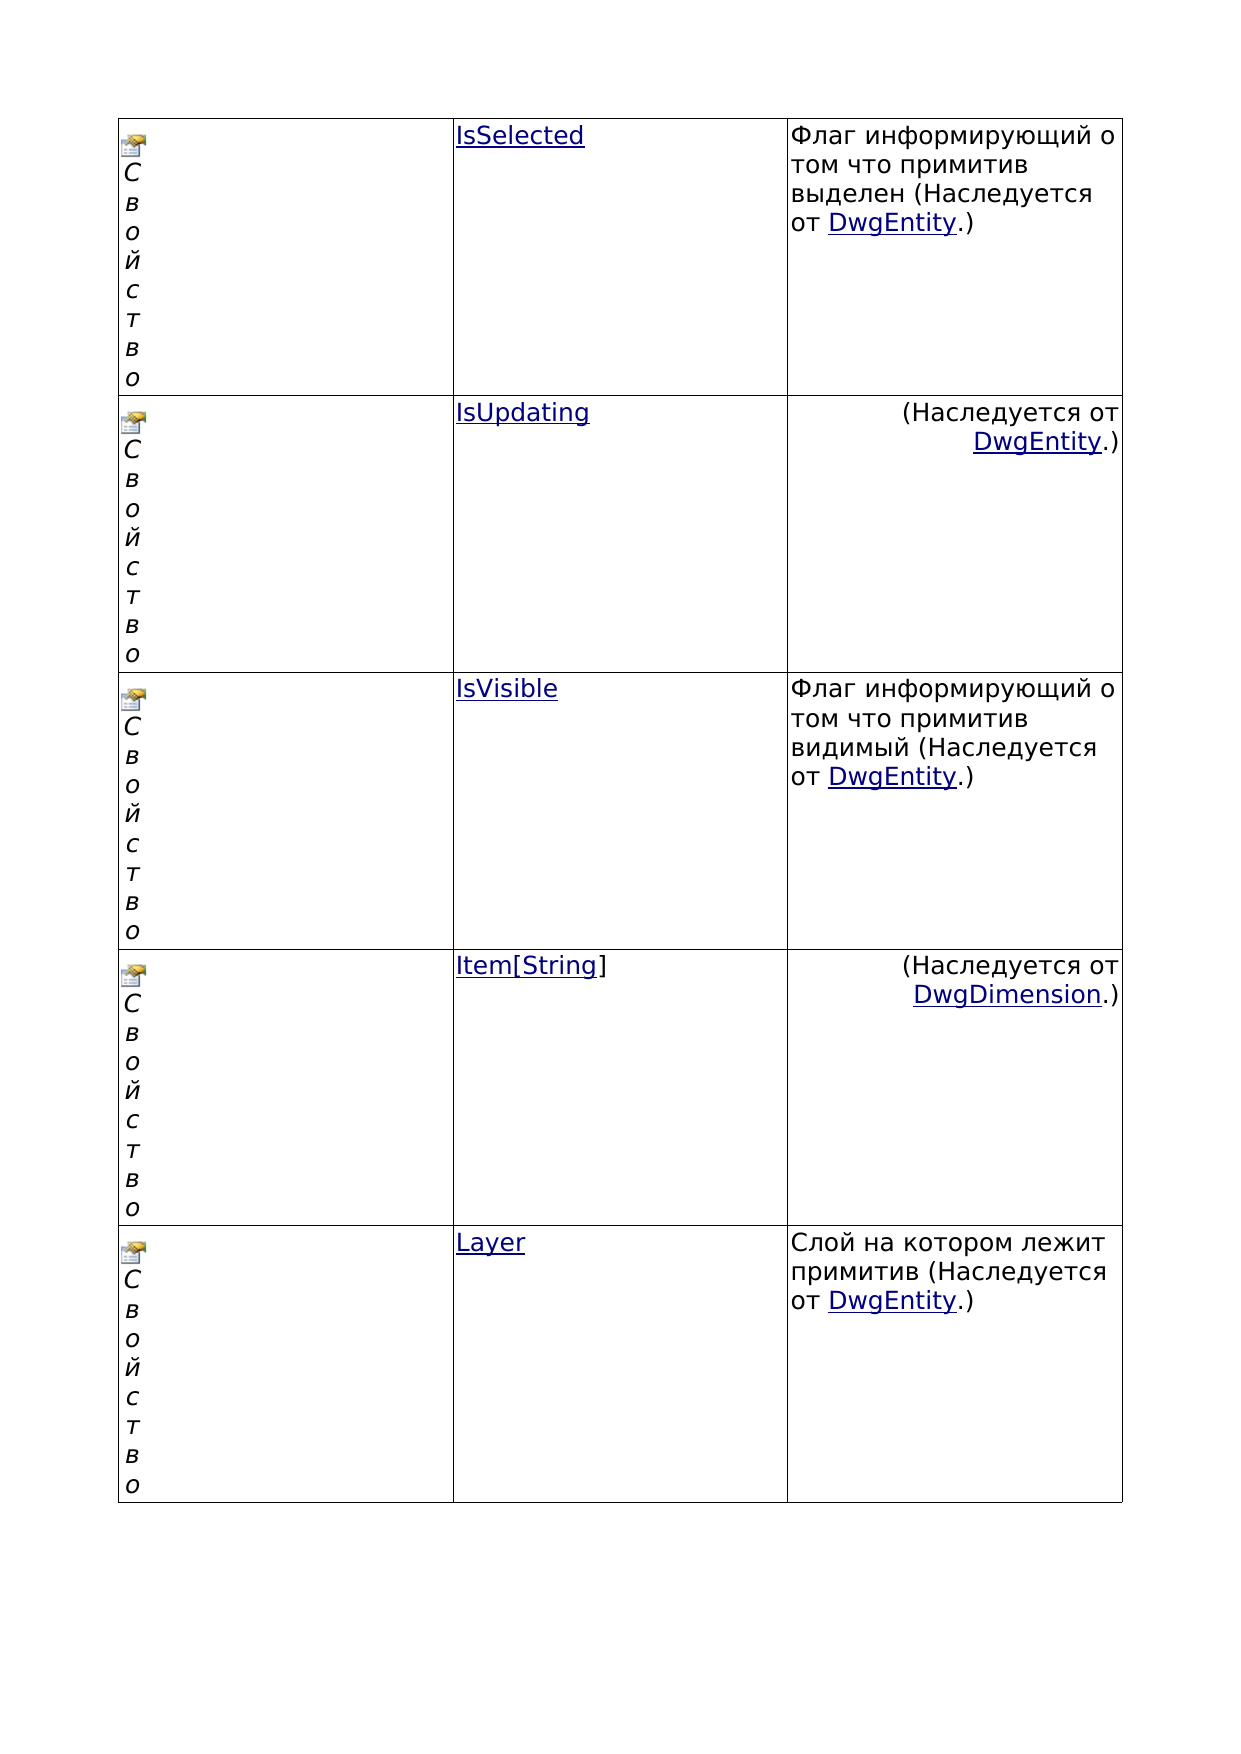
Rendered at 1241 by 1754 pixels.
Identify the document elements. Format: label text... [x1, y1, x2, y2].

picture [121, 410, 147, 436]
picture [121, 963, 147, 989]
picture [121, 687, 147, 713]
table_cell IsVisible [454, 673, 787, 948]
table_cell Layer [454, 1226, 787, 1502]
table_cell IsUpdating [454, 396, 787, 672]
table_cell [119, 673, 453, 948]
table_cell Item[String] [454, 950, 787, 1225]
table_cell (Наследуется от DwgEntity.) [788, 396, 1122, 672]
table_cell [119, 396, 453, 672]
table_cell [119, 1226, 453, 1502]
picture [121, 1240, 147, 1266]
table_cell [119, 950, 453, 1225]
table_cell Слой на котором лежит примитив (Наследуется от DwgEntity.) [788, 1226, 1122, 1502]
table_cell Флаг информирующий о том что примитив выделен (Наследуется от DwgEntity.) [788, 119, 1122, 395]
picture [121, 133, 147, 159]
table_cell IsSelected [454, 119, 787, 395]
table_cell [119, 119, 453, 395]
table_cell (Наследуется от DwgDimension.) [788, 950, 1122, 1225]
table_cell Флаг информирующий о том что примитив видимый (Наследуется от DwgEntity.) [788, 673, 1122, 948]
